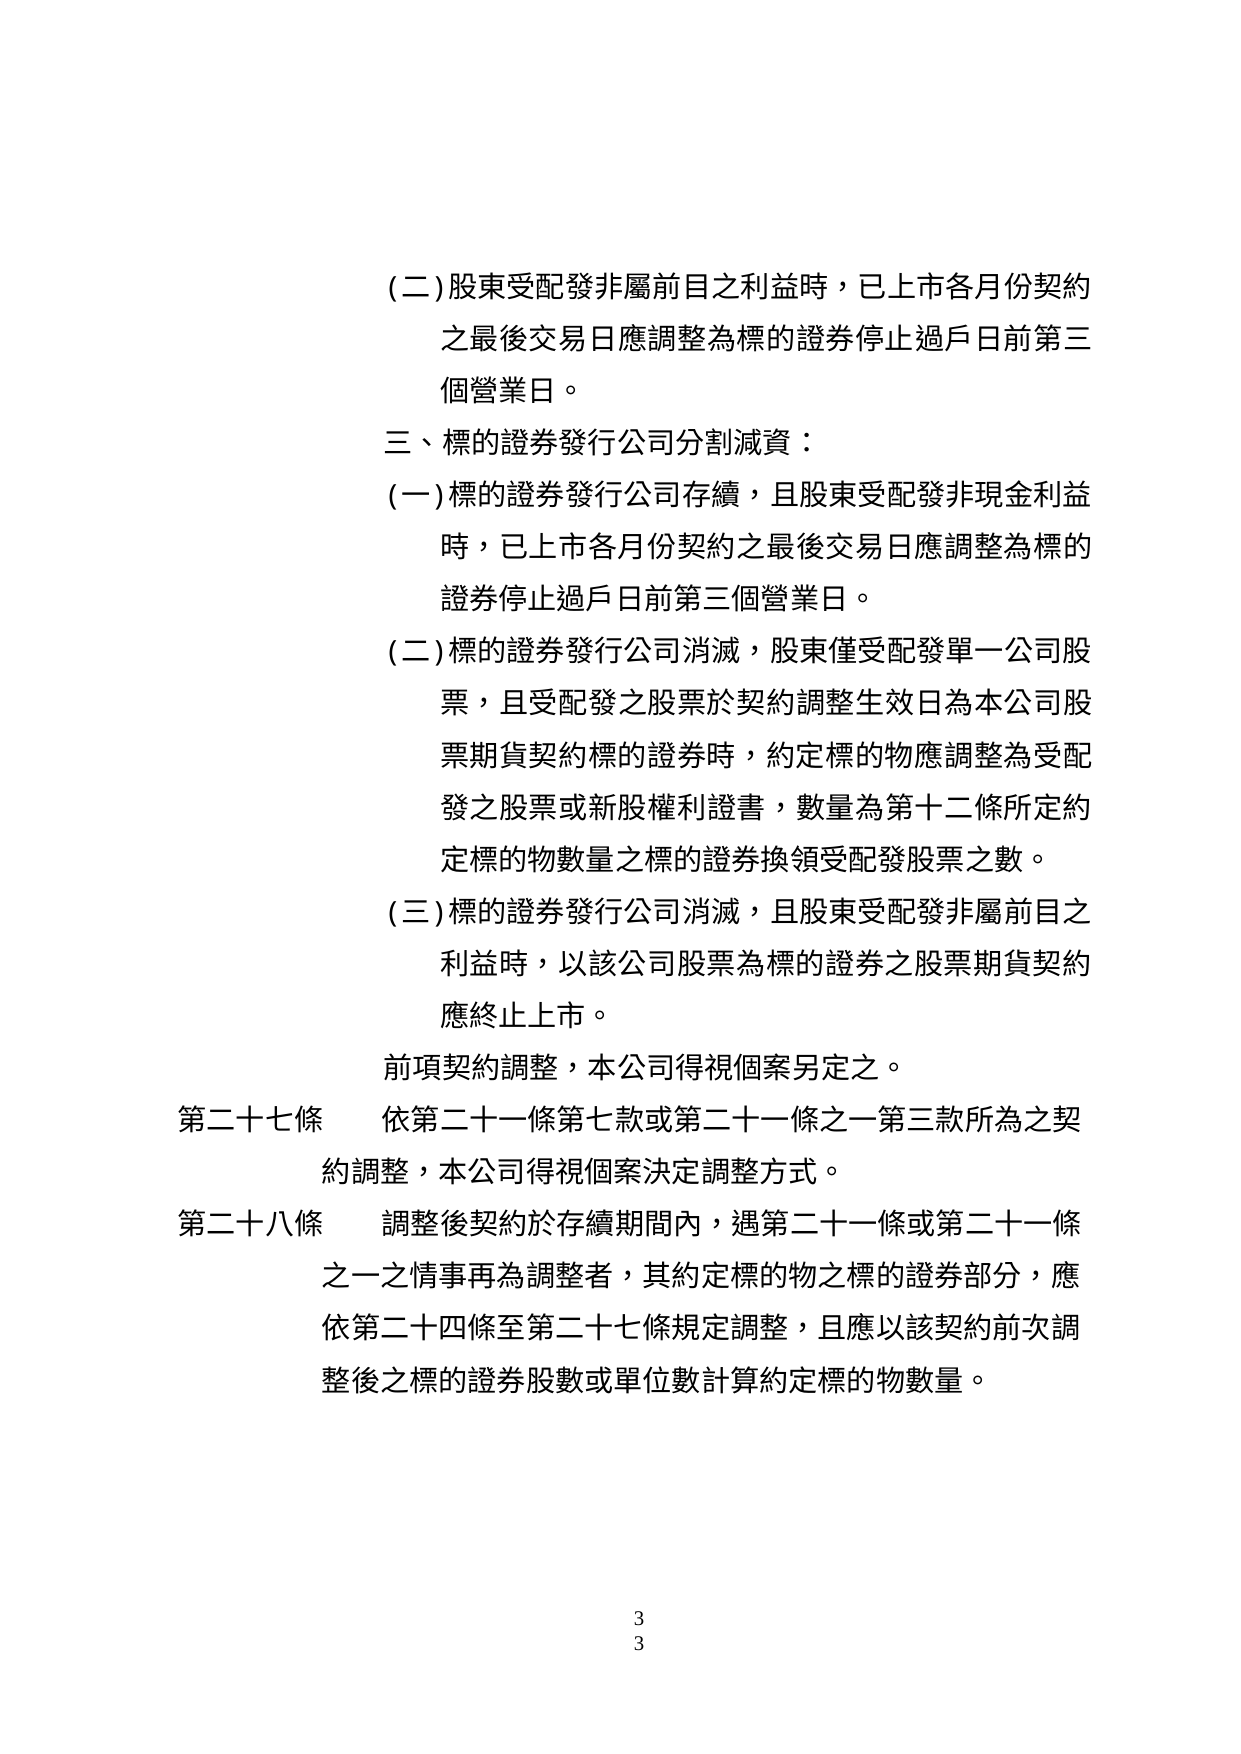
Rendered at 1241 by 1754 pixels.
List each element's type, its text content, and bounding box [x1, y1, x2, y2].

text (二)股東受配發非屬前目之利益時，已上市各月份契約之最後交易日應調整為標的證券停止過戶日前第三個營業日。 [383, 254, 1092, 410]
text (三)標的證券發行公司消滅，且股東受配發非屬前目之利益時，以該公司股票為標的證券之股票期貨契約應終止上市。 [383, 879, 1092, 1035]
text (一)標的證券發行公司存續，且股東受配發非現金利益時，已上市各月份契約之最後交易日應調整為標的證券停止過戶日前第三個營業日。 [383, 462, 1092, 618]
text 三、標的證券發行公司分割減資： [383, 410, 1092, 462]
text 前項契約調整，本公司得視個案另定之。 [383, 1035, 1092, 1087]
text 第二十七條 依第二十一條第七款或第二十一條之一第三款所為之契約調整，本公司得視個案決定調整方式。 [177, 1087, 1092, 1191]
text 第二十八條 調整後契約於存續期間內，遇第二十一條或第二十一條之一之情事再為調整者，其約定標的物之標的證券部分，應依第二十四條至第二十七條規定調整，且應以該契約前次調整後之標的證券股數或單位數計算約定標的物數量。 [177, 1191, 1092, 1399]
text (二)標的證券發行公司消滅，股東僅受配發單一公司股票，且受配發之股票於契約調整生效日為本公司股票期貨契約標的證券時，約定標的物應調整為受配發之股票或新股權利證書，數量為第十二條所定約定標的物數量之標的證券換領受配發股票之數。 [383, 618, 1092, 879]
